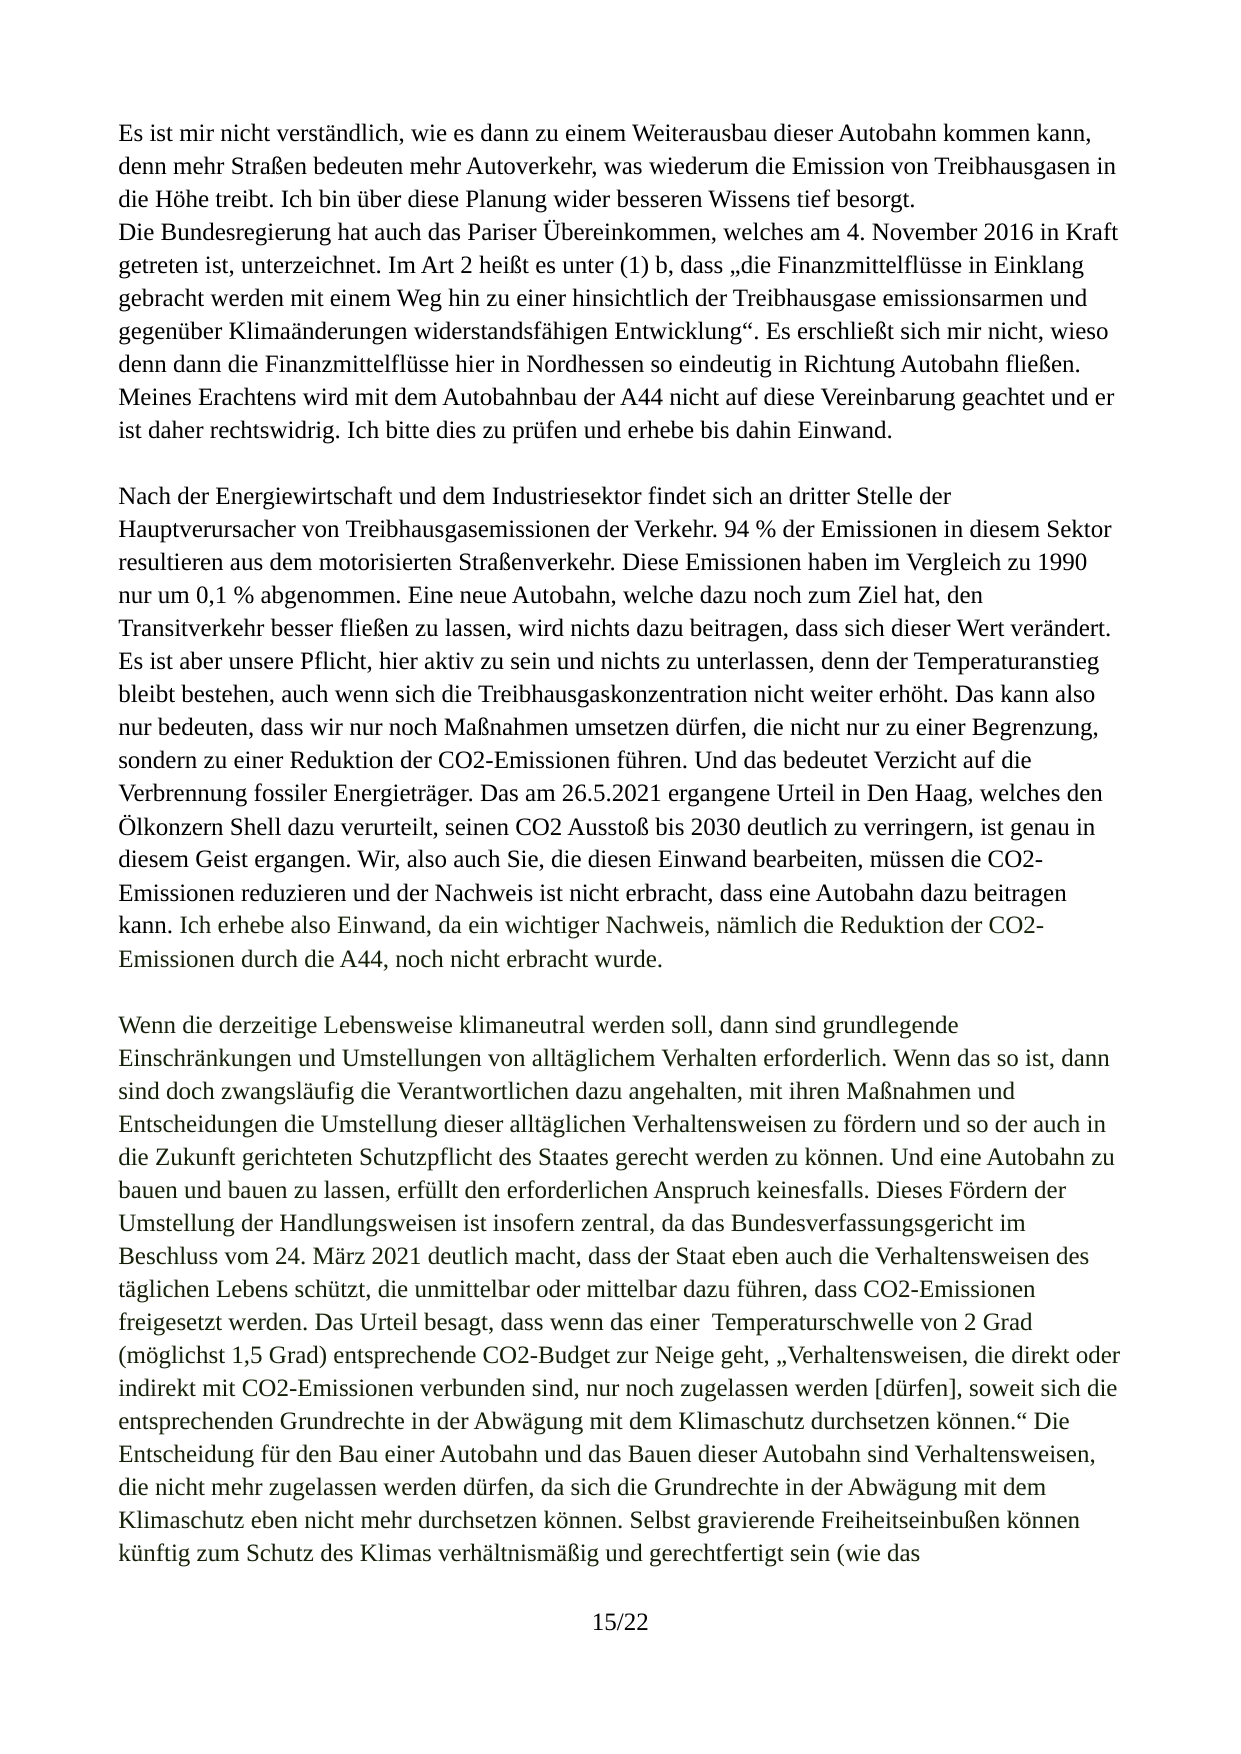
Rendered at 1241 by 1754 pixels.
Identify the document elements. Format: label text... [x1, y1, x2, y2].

text Nach der Energiewirtschaft und dem Industriesektor findet sich an dritter Stelle der Hauptverursacher von Treibhausgasemissionen der Verkehr. 94 % der Emissionen in diesem Sektor resultieren aus dem motorisierten Straßenverkehr. Diese Emissionen haben im Vergleich zu 1990 nur um 0,1 % abgenommen. Eine neue Autobahn, welche dazu noch zum Ziel hat, den Transitverkehr besser fließen zu lassen, wird nichts dazu beitragen, dass sich dieser Wert verändert. Es ist aber unsere Pflicht, hier aktiv zu sein und nichts zu unterlassen, denn der Temperaturanstieg bleibt bestehen, auch wenn sich die Treibhausgaskonzentration nicht weiter erhöht. Das kann also nur bedeuten, dass wir nur noch Maßnahmen umsetzen dürfen, die nicht nur zu einer Begrenzung, sondern zu einer Reduktion der CO2-Emissionen führen. Und das bedeutet Verzicht auf die Verbrennung fossiler Energieträger. Das am 26.5.2021 ergangene Urteil in Den Haag, welches den Ölkonzern Shell dazu verurteilt, seinen CO2 Ausstoß bis 2030 deutlich zu verringern, ist genau in diesem Geist ergangen. Wir, also auch Sie, die diesen Einwand bearbeiten, müssen die CO2-Emissionen reduzieren und der Nachweis ist nicht erbracht, dass eine Autobahn dazu beitragen kann. Ich erhebe also Einwand, da ein wichtiger Nachweis, nämlich die Reduktion der CO2-Emissionen durch die A44, noch nicht erbracht wurde. [118, 481, 1122, 972]
text Es ist mir nicht verständlich, wie es dann zu einem Weiterausbau dieser Autobahn kommen kann, denn mehr Straßen bedeuten mehr Autoverkehr, was wiederum die Emission von Treibhausgasen in die Höhe treibt. Ich bin über diese Planung wider besseren Wissens tief besorgt. [118, 118, 1122, 213]
text Die Bundesregierung hat auch das Pariser Übereinkommen, welches am 4. November 2016 in Kraft getreten ist, unterzeichnet. Im Art 2 heißt es unter (1) b, dass „die Finanzmittelflüsse in Einklang gebracht werden mit einem Weg hin zu einer hinsichtlich der Treibhausgase emissionsarmen und gegenüber Klimaänderungen widerstandsfähigen Entwicklung“. Es erschließt sich mir nicht, wieso denn dann die Finanzmittelflüsse hier in Nordhessen so eindeutig in Richtung Autobahn fließen. Meines Erachtens wird mit dem Autobahnbau der A44 nicht auf diese Vereinbarung geachtet und er ist daher rechtswidrig. Ich bitte dies zu prüfen und erhebe bis dahin Einwand. [118, 217, 1122, 444]
text Wenn die derzeitige Lebensweise klimaneutral werden soll, dann sind grundlegende Einschränkungen und Umstellungen von alltäglichem Verhalten erforderlich. Wenn das so ist, dann sind doch zwangsläufig die Verantwortlichen dazu angehalten, mit ihren Maßnahmen und Entscheidungen die Umstellung dieser alltäglichen Verhaltensweisen zu fördern und so der auch in die Zukunft gerichteten Schutzpflicht des Staates gerecht werden zu können. Und eine Autobahn zu bauen und bauen zu lassen, erfüllt den erforderlichen Anspruch keinesfalls. Dieses Fördern der Umstellung der Handlungsweisen ist insofern zentral, da das Bundesverfassungsgericht im Beschluss vom 24. März 2021 deutlich macht, dass der Staat eben auch die Verhaltensweisen des täglichen Lebens schützt, die unmittelbar oder mittelbar dazu führen, dass CO2-Emissionen freigesetzt werden. Das Urteil besagt, dass wenn das einer Temperaturschwelle von 2 Grad (möglichst 1,5 Grad) entsprechende CO2-Budget zur Neige geht, „Verhaltensweisen, die direkt oder indirekt mit CO2-Emissionen verbunden sind, nur noch zugelassen werden [dürfen], soweit sich die entsprechenden Grundrechte in der Abwägung mit dem Klimaschutz durchsetzen können.“ Die Entscheidung für den Bau einer Autobahn und das Bauen dieser Autobahn sind Verhaltensweisen, die nicht mehr zugelassen werden dürfen, da sich die Grundrechte in der Abwägung mit dem Klimaschutz eben nicht mehr durchsetzen können. Selbst gravierende Freiheitseinbußen können künftig zum Schutz des Klimas verhältnismäßig und gerechtfertigt sein (wie das [118, 1010, 1122, 1567]
